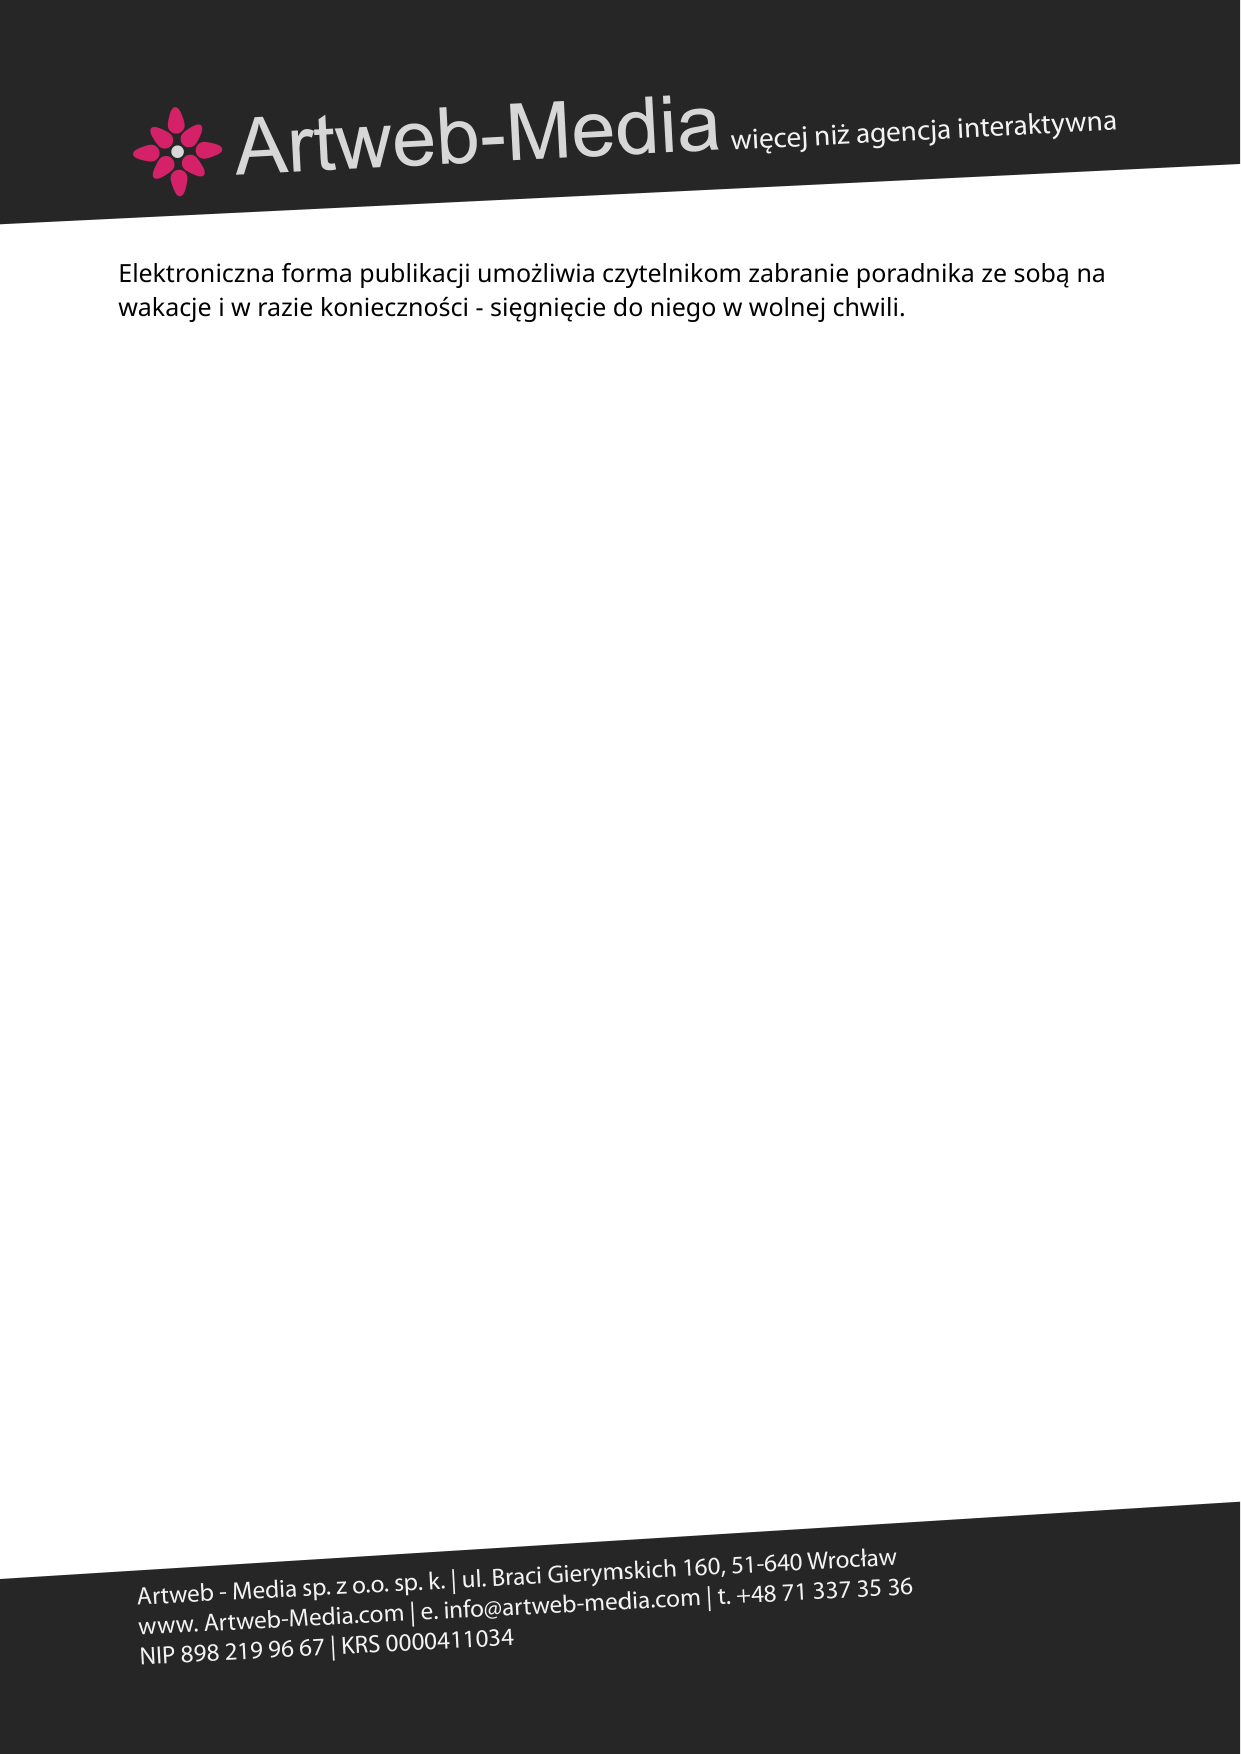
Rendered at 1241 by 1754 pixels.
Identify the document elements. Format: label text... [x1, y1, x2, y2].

picture [0, 1500, 1241, 1754]
picture [0, 0, 1241, 241]
text Elektroniczna forma publikacji umożliwia czytelnikom zabranie poradnika ze sobą na wakacje i w razie konieczności - sięgnięcie do niego w wolnej chwili. [118, 256, 1122, 324]
